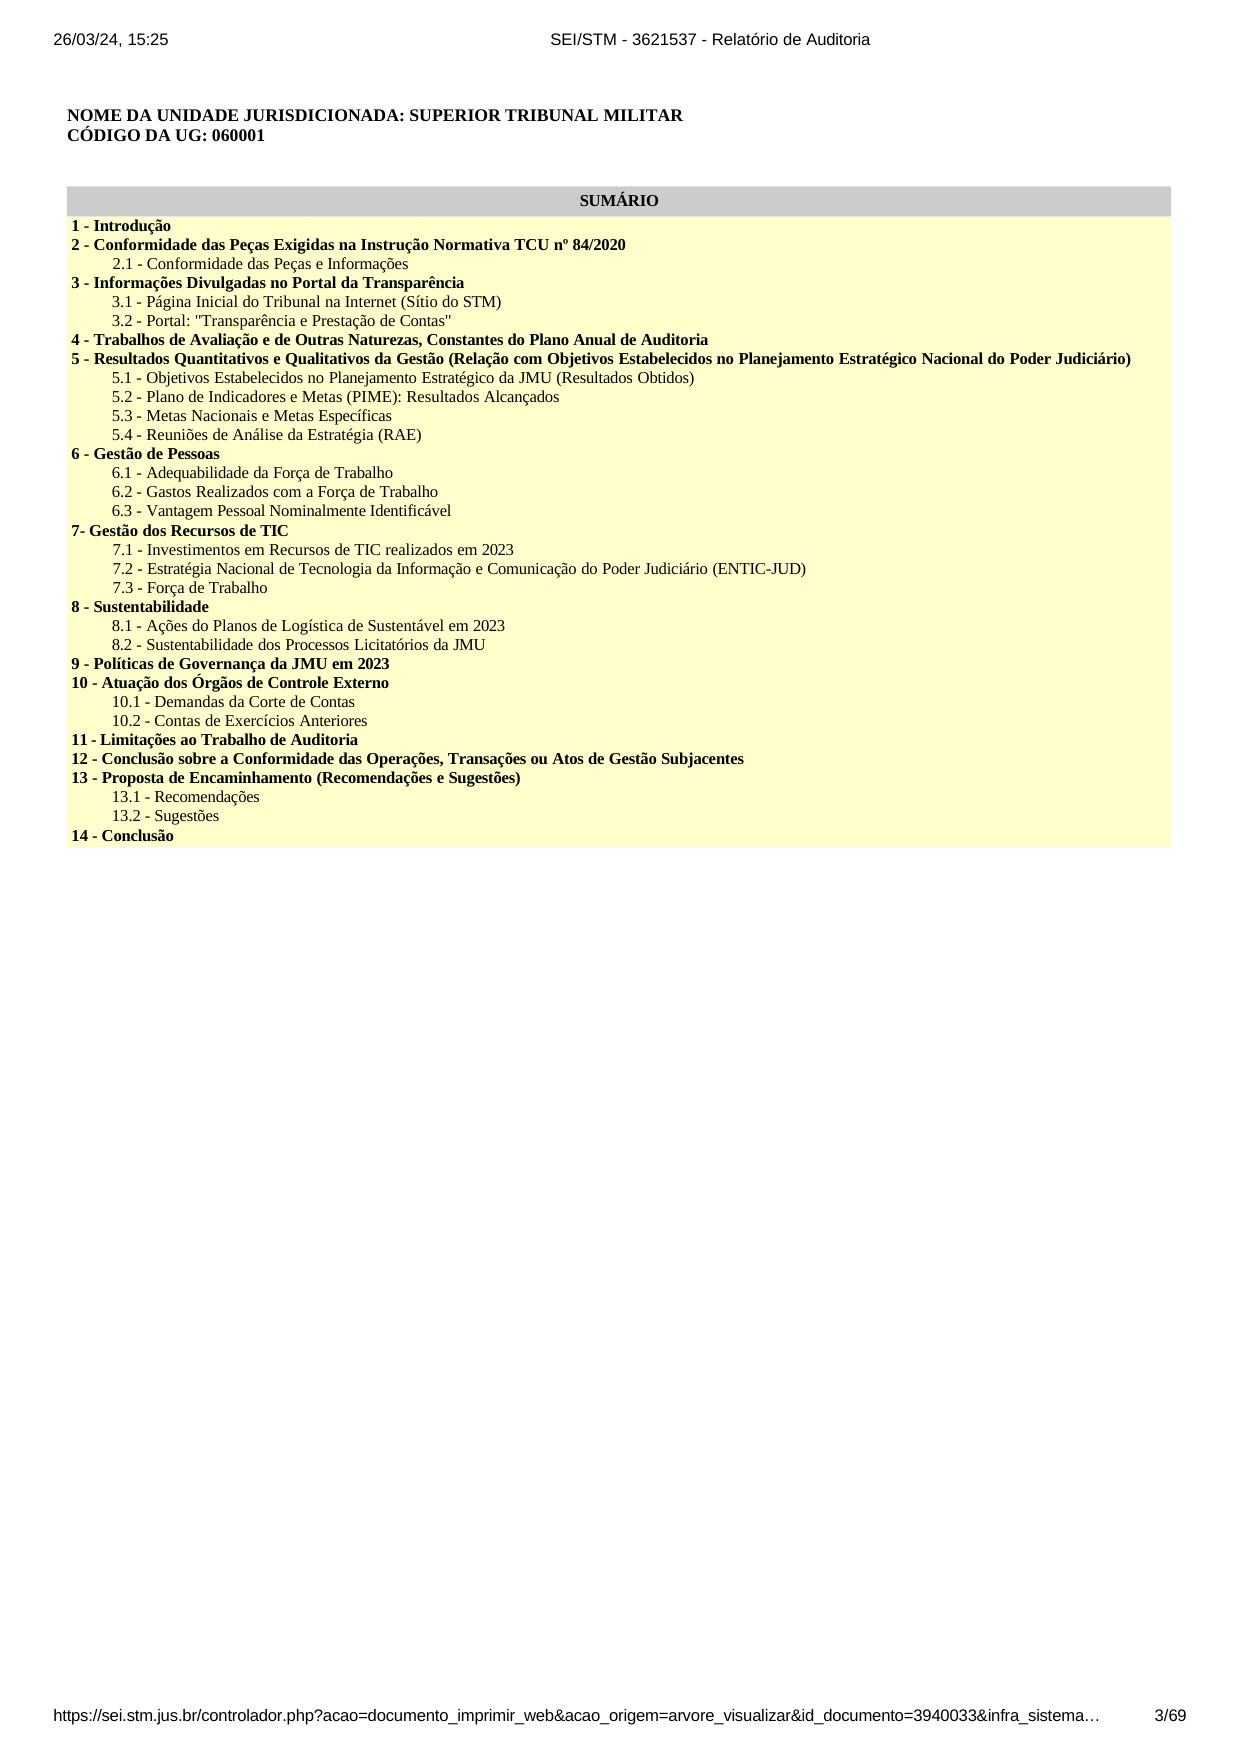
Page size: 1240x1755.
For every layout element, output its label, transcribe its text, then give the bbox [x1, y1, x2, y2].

subtitle NOME DA UNIDADE JURISDICIONADA: SUPERIOR TRIBUNAL MILITAR CÓDIGO DA UG: 060001 [67, 104, 754, 145]
text SUMÁRIO [56, 191, 66, 210]
text SUMÁRIO [1172, 191, 1182, 210]
